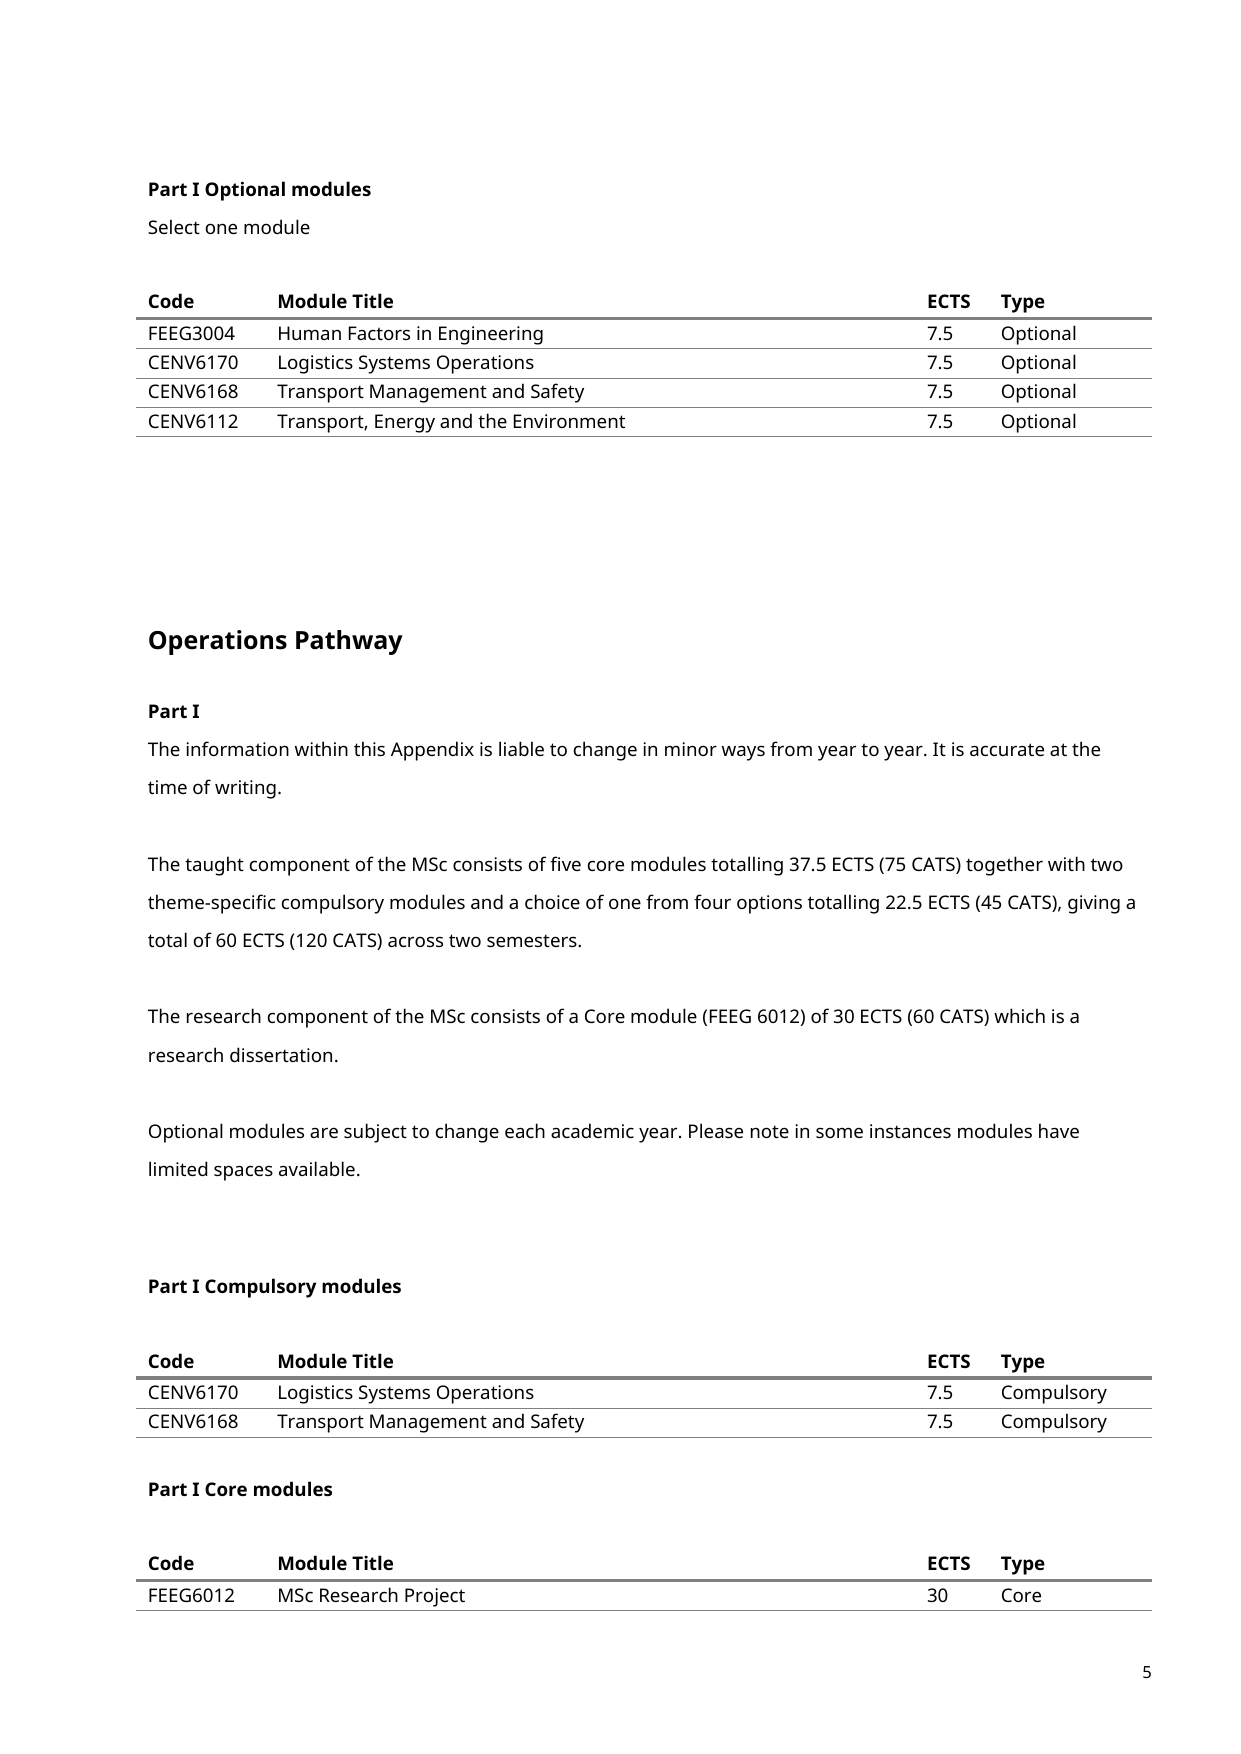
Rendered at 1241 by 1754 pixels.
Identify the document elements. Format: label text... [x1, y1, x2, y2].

table_cell Compulsory [989, 1380, 1152, 1408]
table_cell Code [136, 289, 266, 317]
table_cell CENV6168 [136, 1409, 266, 1437]
table_cell Operations Pathway [136, 437, 1152, 660]
table_cell CENV6170 [136, 1380, 266, 1408]
table_cell Optional [989, 408, 1152, 436]
table_cell Core [989, 1582, 1152, 1610]
table_cell Logistics Systems Operations [266, 349, 916, 378]
table_cell Type [989, 1348, 1152, 1376]
table_cell MSc Research Project [266, 1582, 916, 1610]
table_cell 7.5 [916, 1409, 989, 1437]
table_cell Part I Compulsory modules [136, 1235, 1152, 1348]
table_cell 30 [916, 1582, 989, 1610]
table_cell 7.5 [916, 349, 989, 378]
table_cell Compulsory [989, 1409, 1152, 1437]
table_cell Module Title [266, 289, 916, 317]
table_cell 7.5 [916, 1380, 989, 1408]
table_cell 7.5 [916, 408, 989, 436]
table_cell Type [989, 1551, 1152, 1579]
table_cell Module Title [266, 1348, 916, 1376]
table_cell CENV6112 [136, 408, 266, 436]
table_cell 7.5 [916, 379, 989, 407]
table_cell Transport, Energy and the Environment [266, 408, 916, 436]
table_cell FEEG3004 [136, 320, 266, 348]
table_cell CENV6168 [136, 379, 266, 407]
table_cell Part I Core modules [136, 1438, 1152, 1551]
table_cell Code [136, 1551, 266, 1579]
table_cell Part I The information within this Appendix is liable to change in minor ways from year to year. It is accurate at the time of writing. The taught component of the MSc consists of five core modules totalling 37.5 ECTS (75 CATS) together with two theme-specific compulsory modules and a choice of one from four options totalling 22.5 ECTS (45 CATS), giving a total of 60 ECTS (120 CATS) across two semesters. The research component of the MSc consists of a Core module (FEEG 6012) of 30 ECTS (60 CATS) which is a research dissertation. Optional modules are subject to change each academic year. Please note in some instances modules have limited spaces available. [136, 660, 1152, 1235]
table_cell ECTS [916, 1551, 989, 1579]
table_cell Human Factors in Engineering [266, 320, 916, 348]
table_cell Optional [989, 379, 1152, 407]
table_cell 7.5 [916, 320, 989, 348]
table_cell ECTS [916, 1348, 989, 1376]
table_cell Transport Management and Safety [266, 379, 916, 407]
table_cell Type [989, 289, 1152, 317]
table_cell ECTS [916, 289, 989, 317]
table_cell Transport Management and Safety [266, 1409, 916, 1437]
table_cell Optional [989, 349, 1152, 378]
table_cell Optional [989, 320, 1152, 348]
table_cell Module Title [266, 1551, 916, 1579]
table_cell Part I Optional modules Select one module [136, 137, 1152, 289]
table_cell FEEG6012 [136, 1582, 266, 1610]
table_cell Logistics Systems Operations [266, 1380, 916, 1408]
table_cell CENV6170 [136, 349, 266, 378]
table_cell Code [136, 1348, 266, 1376]
